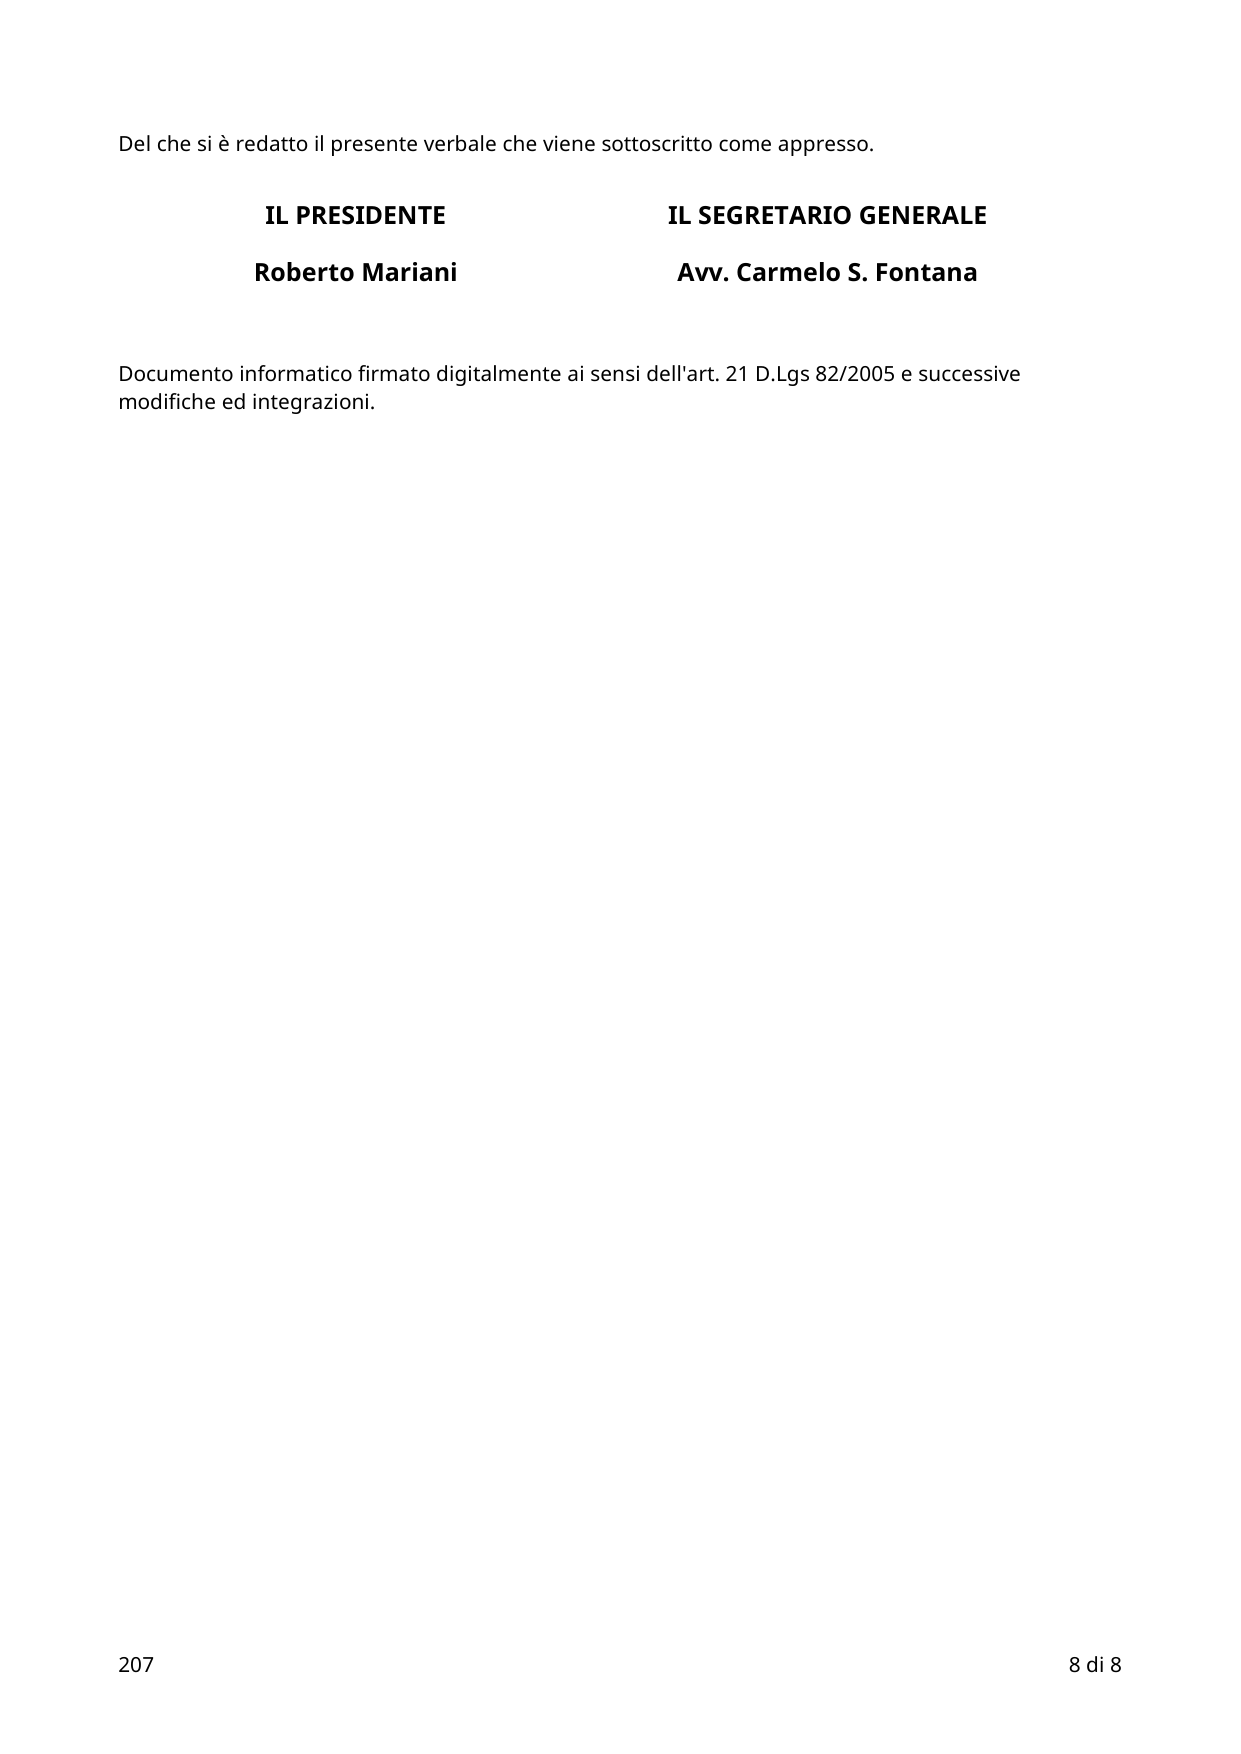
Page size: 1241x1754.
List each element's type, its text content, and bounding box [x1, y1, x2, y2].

subtitle IL PRESIDENTE IL SEGRETARIO GENERALE [118, 198, 1122, 232]
subtitle Roberto Mariani Avv. Carmelo S. Fontana [118, 255, 1122, 289]
text Documento informatico firmato digitalmente ai sensi dell'art. 21 D.Lgs 82/2005 e successive modifiche ed integrazioni. [118, 358, 1122, 416]
text Del che si è redatto il presente verbale che viene sottoscritto come appresso. [118, 129, 1122, 157]
